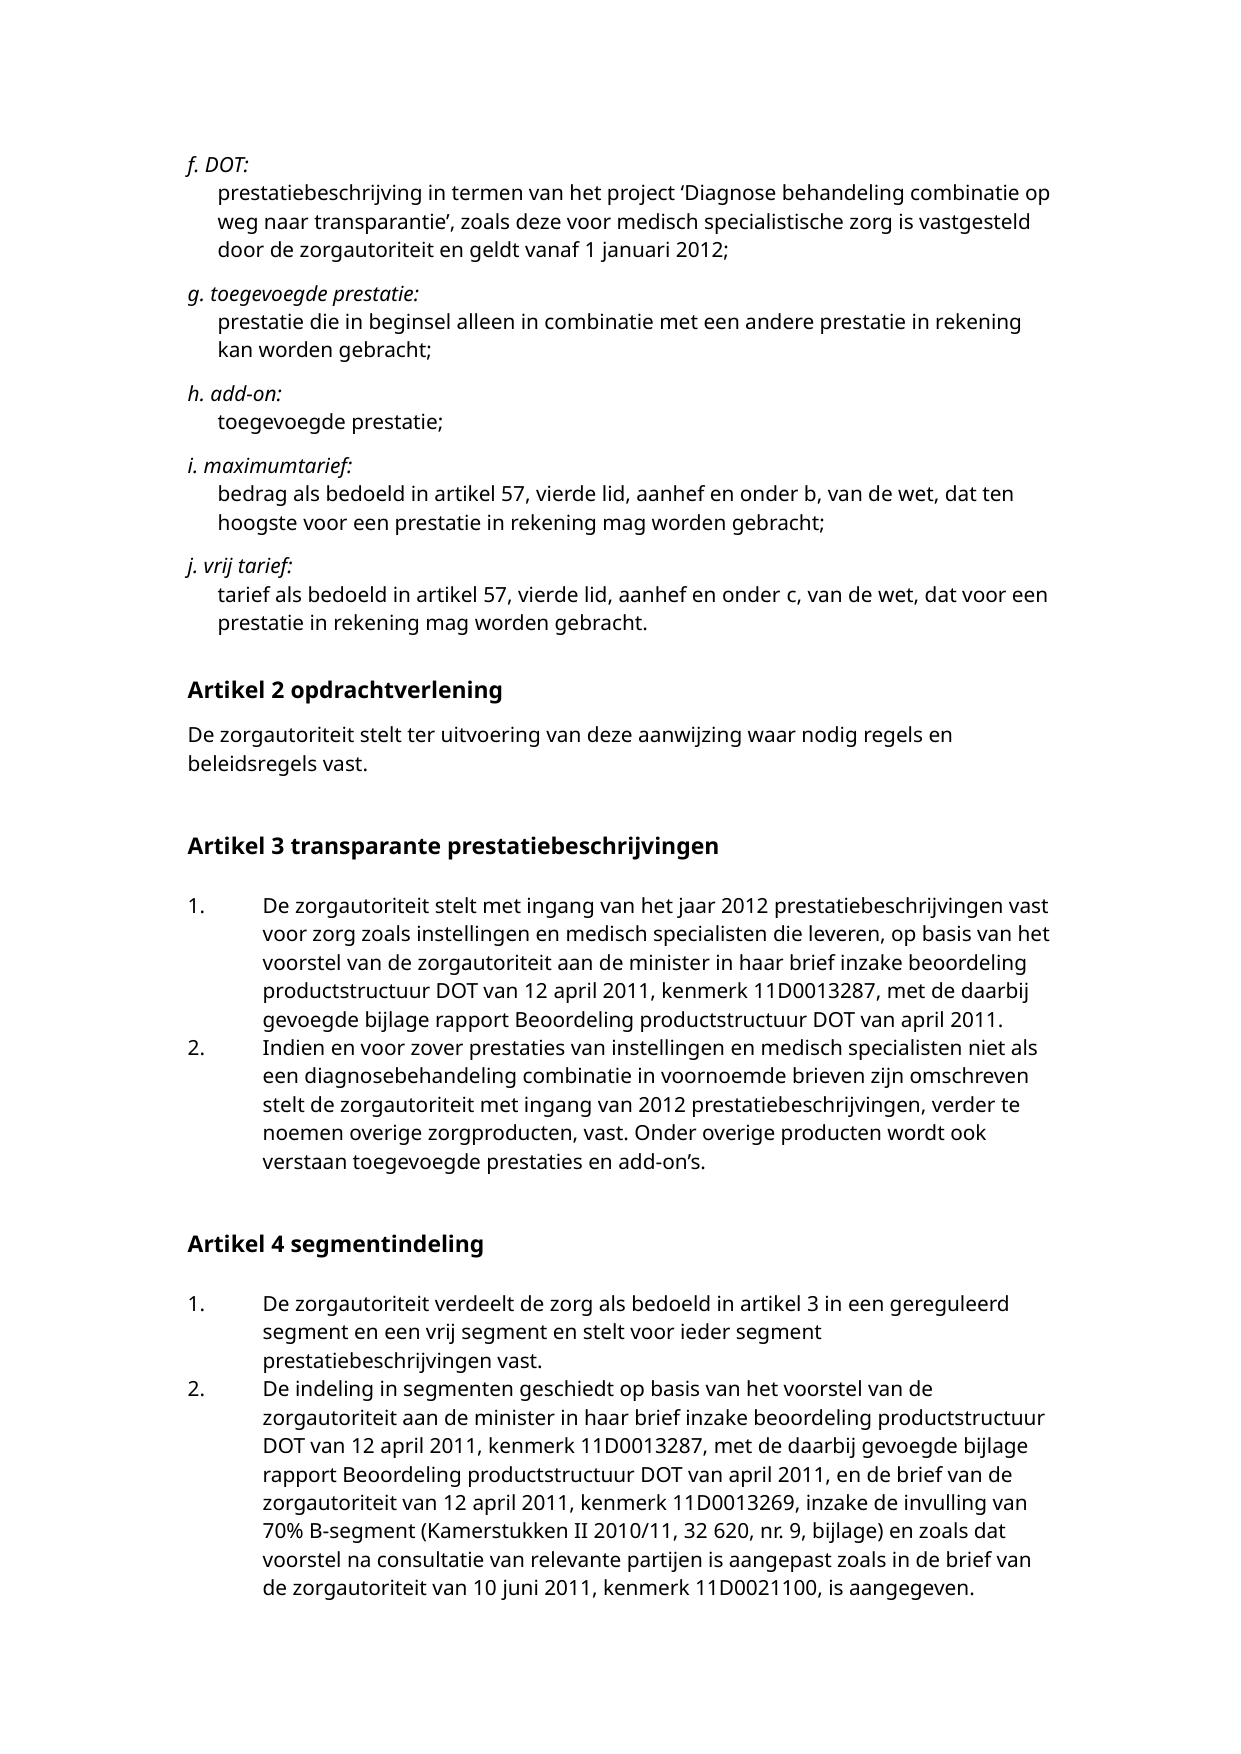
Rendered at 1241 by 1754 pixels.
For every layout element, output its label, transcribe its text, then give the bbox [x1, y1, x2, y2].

text g. toegevoegde prestatie: [187, 279, 1053, 307]
list Indien en voor zover prestaties van instellingen en medisch specialisten niet als een diagnosebehandeling combinatie in voornoemde brieven zijn omschreven stelt de zorgautoriteit met ingang van 2012 prestatiebeschrijvingen, verder te noemen overige zorgproducten, vast. Onder overige producten wordt ook verstaan toegevoegde prestaties en add-on’s. [187, 1033, 1053, 1175]
text tarief als bedoeld in artikel 57, vierde lid, aanhef en onder c, van de wet, dat voor een prestatie in rekening mag worden gebracht. [217, 580, 1053, 637]
subtitle Artikel 2 opdrachtverlening [187, 674, 1053, 705]
subtitle Artikel 3 transparante prestatiebeschrijvingen [187, 830, 1053, 861]
text prestatie die in beginsel alleen in combinatie met een andere prestatie in rekening kan worden gebracht; [217, 307, 1053, 364]
text bedrag als bedoeld in artikel 57, vierde lid, aanhef en onder b, van de wet, dat ten hoogste voor een prestatie in rekening mag worden gebracht; [217, 479, 1053, 536]
list De indeling in segmenten geschiedt op basis van het voorstel van de zorgautoriteit aan de minister in haar brief inzake beoordeling productstructuur DOT van 12 april 2011, kenmerk 11D0013287, met de daarbij gevoegde bijlage rapport Beoordeling productstructuur DOT van april 2011, en de brief van de zorgautoriteit van 12 april 2011, kenmerk 11D0013269, inzake de invulling van 70% B-segment (Kamerstukken II 2010/11, 32 620, nr. 9, bijlage) en zoals dat voorstel na consultatie van relevante partijen is aangepast zoals in de brief van de zorgautoriteit van 10 juni 2011, kenmerk 11D0021100, is aangegeven. [187, 1374, 1053, 1602]
list De zorgautoriteit stelt met ingang van het jaar 2012 prestatiebeschrijvingen vast voor zorg zoals instellingen en medisch specialisten die leveren, op basis van het voorstel van de zorgautoriteit aan de minister in haar brief inzake beoordeling productstructuur DOT van 12 april 2011, kenmerk 11D0013287, met de daarbij gevoegde bijlage rapport Beoordeling productstructuur DOT van april 2011. [187, 891, 1053, 1033]
list De zorgautoriteit verdeelt de zorg als bedoeld in artikel 3 in een gereguleerd segment en een vrij segment en stelt voor ieder segment prestatiebeschrijvingen vast. [187, 1289, 1053, 1374]
text f. DOT: [187, 150, 1053, 178]
subtitle Artikel 4 segmentindeling [187, 1228, 1053, 1259]
text j. vrij tarief: [187, 551, 1053, 580]
text toegevoegde prestatie; [217, 407, 1053, 436]
text i. maximumtarief: [187, 451, 1053, 479]
text De zorgautoriteit stelt ter uitvoering van deze aanwijzing waar nodig regels en beleidsregels vast. [187, 720, 1053, 777]
text h. add-on: [187, 379, 1053, 407]
text prestatiebeschrijving in termen van het project ‘Diagnose behandeling combinatie op weg naar transparantie’, zoals deze voor medisch specialistische zorg is vastgesteld door de zorgautoriteit en geldt vanaf 1 januari 2012; [217, 178, 1053, 264]
